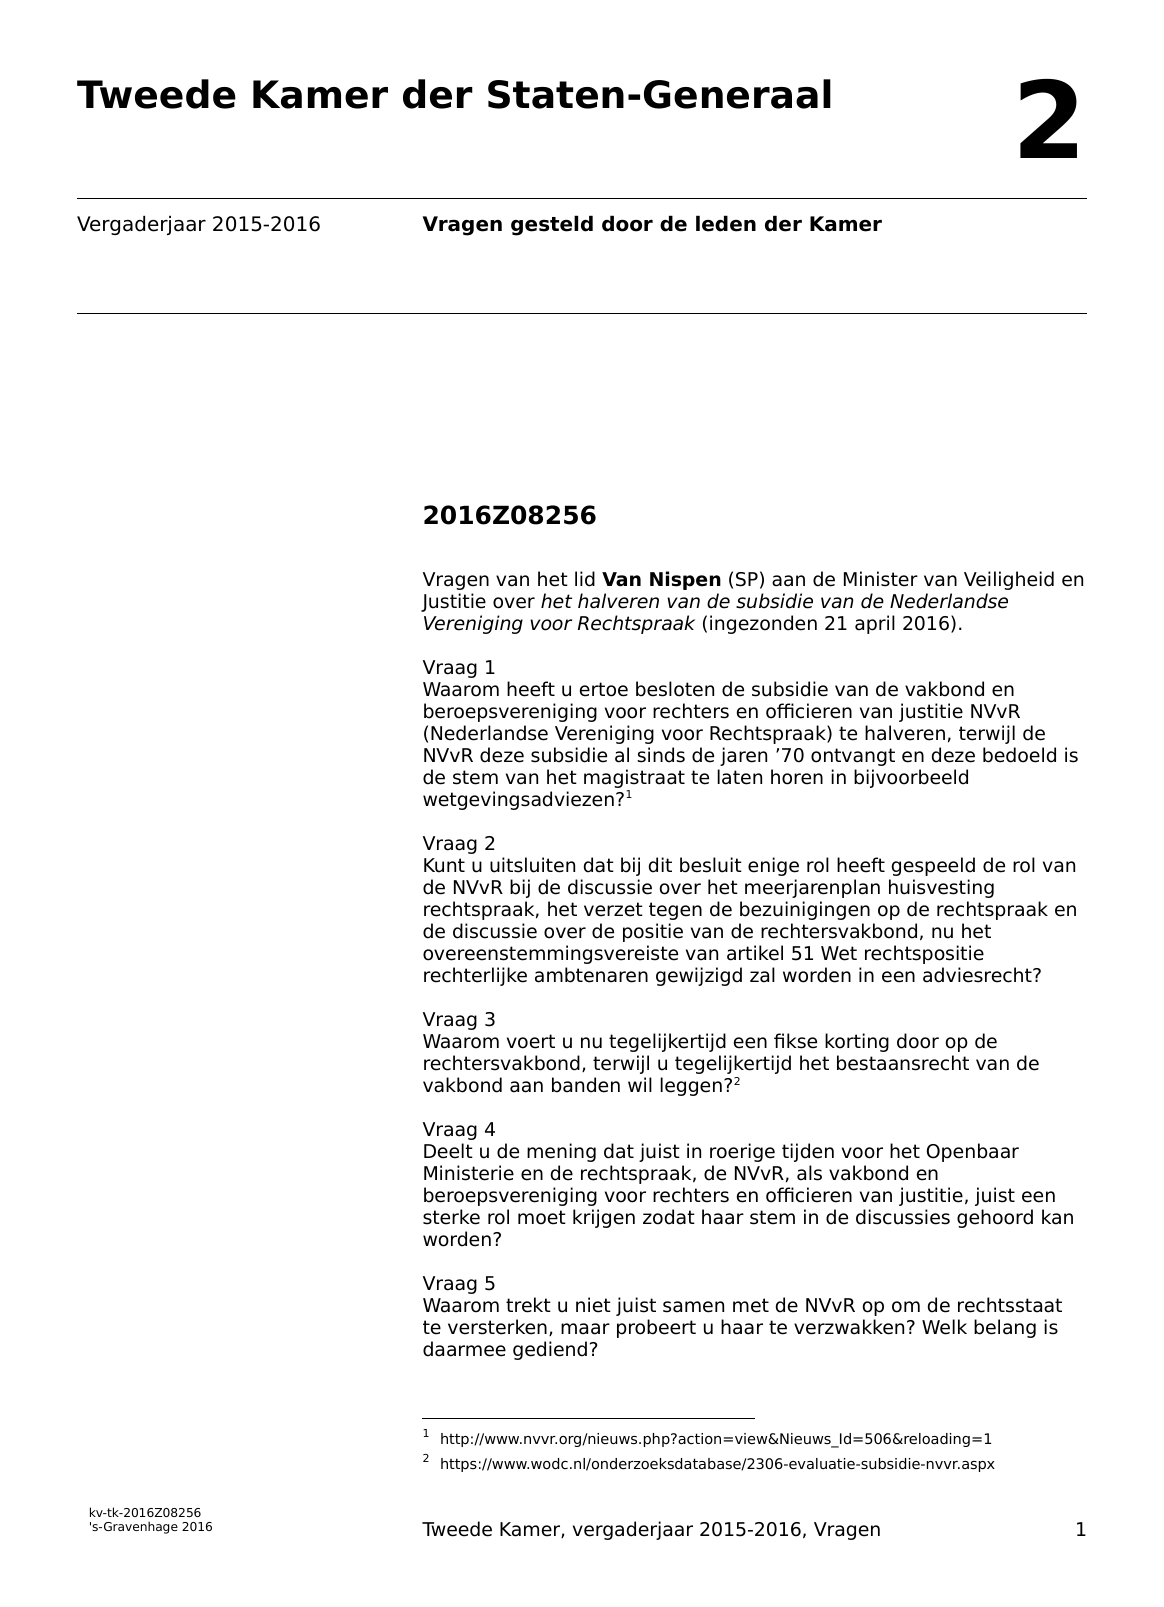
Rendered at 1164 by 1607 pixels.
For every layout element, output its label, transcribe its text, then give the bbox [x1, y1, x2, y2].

text Vraag 5 [422, 1273, 1087, 1295]
text 2016Z08256 [422, 501, 1087, 531]
table_header Tweede Kamer der Staten-Generaal [77, 59, 886, 198]
text https://www.wodc.nl/onderzoeksdatabase/2306-evaluatie-subsidie-nvvr.aspx [422, 1452, 1087, 1474]
table_cell Vragen gesteld door de leden der Kamer [422, 199, 1087, 313]
text Waarom trekt u niet juist samen met de NVvR op om de rechtsstaat te versterken, maar probeert u haar te verzwakken? Welk belang is daarmee gediend? [422, 1295, 1087, 1361]
text Waarom heeft u ertoe besloten de subsidie van de vakbond en beroepsvereniging voor rechters en officieren van justitie NVvR (Nederlandse Vereniging voor Rechtspraak) te halveren, terwijl de NVvR deze subsidie al sinds de jaren ’70 ontvangt en deze bedoeld is de stem van het magistraat te laten horen in bijvoorbeeld wetgevingsadviezen? [422, 679, 1087, 811]
table_header 2 [886, 59, 1087, 198]
table_cell Vergaderjaar 2015-2016 [77, 199, 422, 313]
text Vraag 4 [422, 1119, 1087, 1141]
text Vraag 1 [422, 657, 1087, 679]
text Kunt u uitsluiten dat bij dit besluit enige rol heeft gespeeld de rol van de NVvR bij de discussie over het meerjarenplan huisvesting rechtspraak, het verzet tegen de bezuinigingen op de rechtspraak en de discussie over de positie van de rechtersvakbond, nu het overeenstemmingsvereiste van artikel 51 Wet rechtspositie rechterlijke ambtenaren gewijzigd zal worden in een adviesrecht? [422, 855, 1087, 987]
text 's-Gravenhage 2016 [88, 1520, 323, 1534]
text http://www.nvvr.org/nieuws.php?action=view&Nieuws_Id=506&reloading=1 [422, 1427, 1087, 1449]
text Waarom voert u nu tegelijkertijd een fikse korting door op de rechtersvakbond, terwijl u tegelijkertijd het bestaansrecht van de vakbond aan banden wil leggen? [422, 1031, 1087, 1097]
text Vragen van het lid Van Nispen (SP) aan de Minister van Veiligheid en Justitie over het halveren van de subsidie van de Nederlandse Vereniging voor Rechtspraak (ingezonden 21 april 2016). [422, 569, 1087, 635]
text kv-tk-2016Z08256 [88, 1506, 323, 1520]
text Vraag 2 [422, 833, 1087, 855]
text Vraag 3 [422, 1009, 1087, 1031]
text Deelt u de mening dat juist in roerige tijden voor het Openbaar Ministerie en de rechtspraak, de NVvR, als vakbond en beroepsvereniging voor rechters en officieren van justitie, juist een sterke rol moet krijgen zodat haar stem in de discussies gehoord kan worden? [422, 1141, 1087, 1251]
